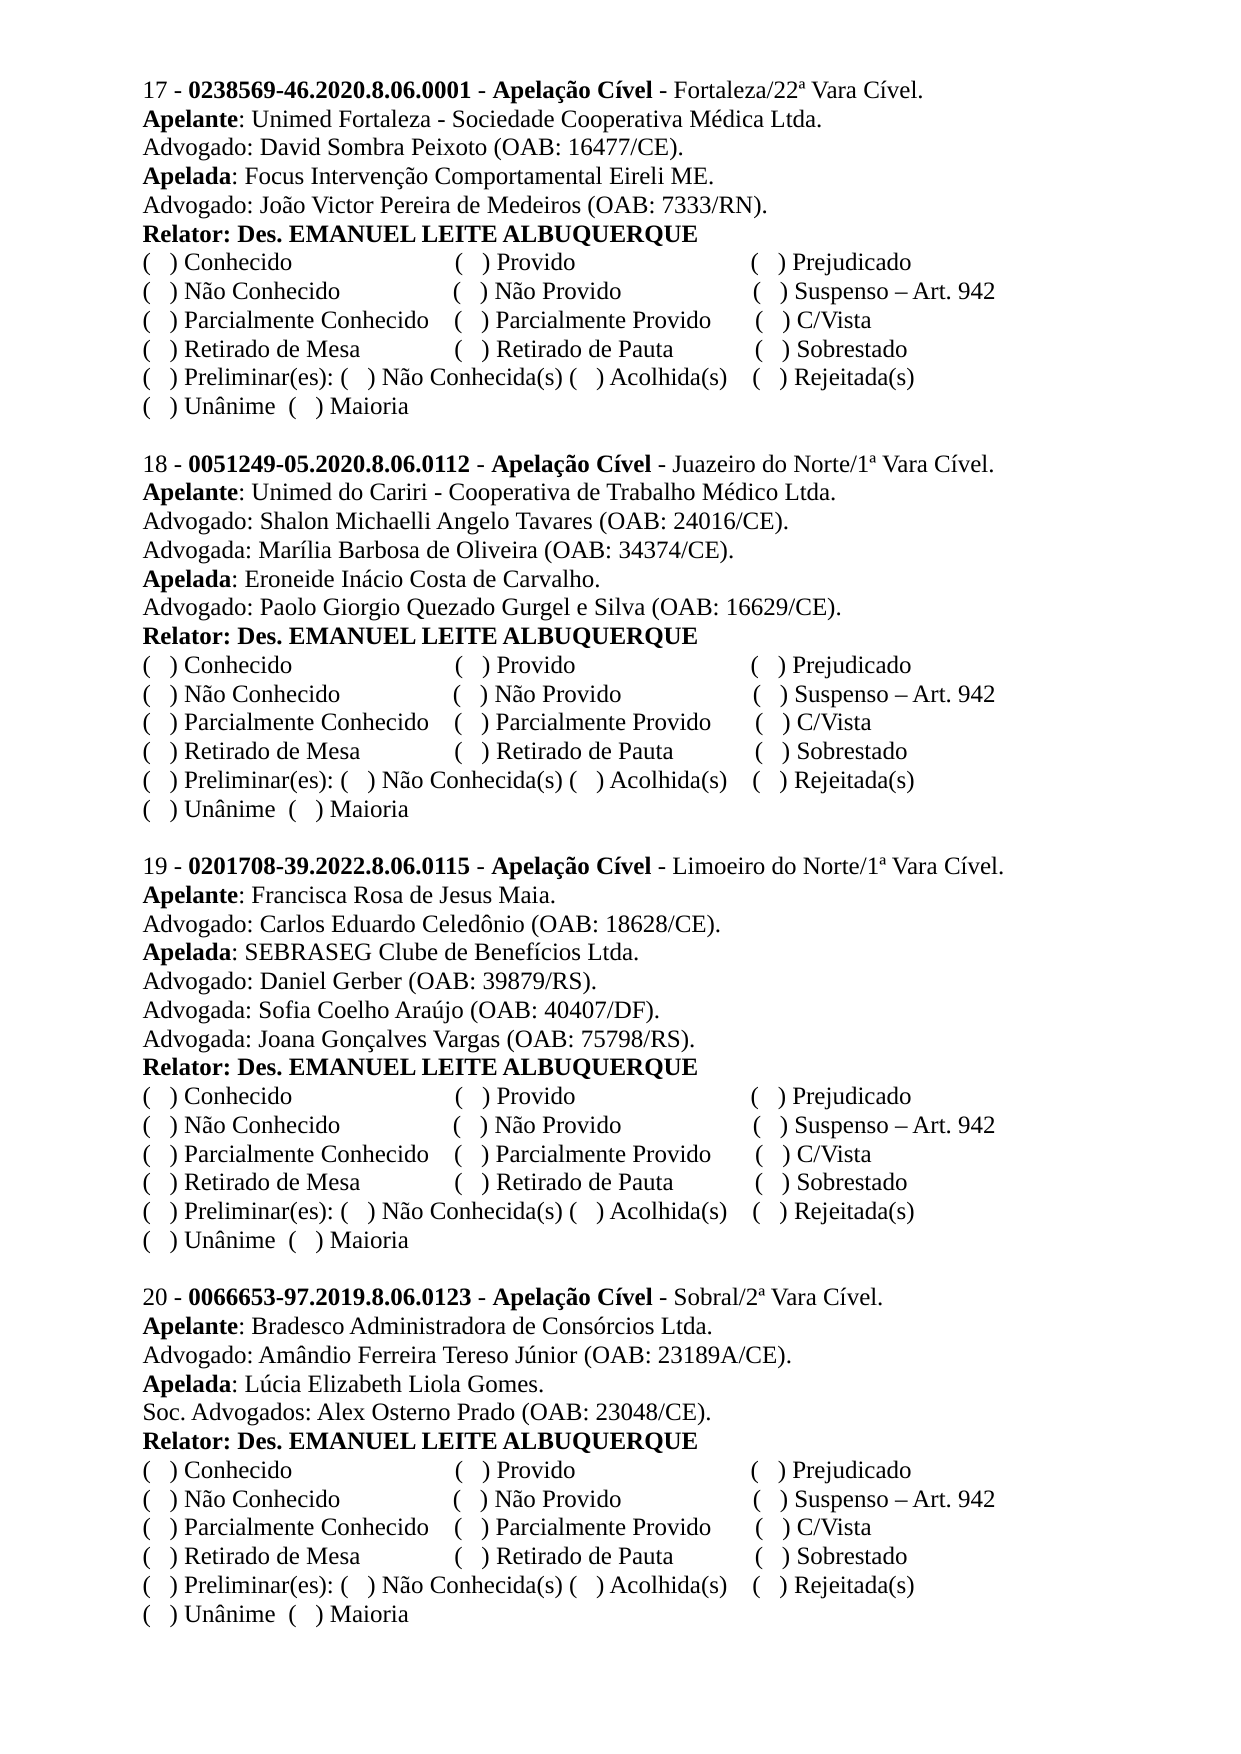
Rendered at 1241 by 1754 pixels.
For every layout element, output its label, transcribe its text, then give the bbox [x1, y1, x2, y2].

text Advogado: Carlos Eduardo Celedônio (OAB: 18628/CE). [142, 909, 1141, 937]
text Relator: Des. EMANUEL LEITE ALBUQUERQUE [142, 219, 1141, 247]
text ( ) Retirado de Mesa ( ) Retirado de Pauta ( ) Sobrestado [142, 736, 1141, 765]
text ( ) Parcialmente Conhecido ( ) Parcialmente Provido ( ) C/Vista [142, 305, 1141, 334]
text ( ) Conhecido ( ) Provido ( ) Prejudicado [142, 1081, 1141, 1110]
text ( ) Não Conhecido ( ) Não Provido ( ) Suspenso – Art. 942 [142, 679, 1141, 707]
text ( ) Preliminar(es): ( ) Não Conhecida(s) ( ) Acolhida(s) ( ) Rejeitada(s) [142, 1196, 1141, 1225]
text ( ) Unânime ( ) Maioria [142, 794, 1141, 822]
text Advogado: David Sombra Peixoto (OAB: 16477/CE). [142, 132, 1141, 161]
text Apelada: Eroneide Inácio Costa de Carvalho. [142, 564, 1141, 592]
text Apelada: Lúcia Elizabeth Liola Gomes. [142, 1369, 1141, 1397]
text ( ) Não Conhecido ( ) Não Provido ( ) Suspenso – Art. 942 [142, 1110, 1141, 1139]
text Apelada: Focus Intervenção Comportamental Eireli ME. [142, 161, 1141, 190]
text ( ) Conhecido ( ) Provido ( ) Prejudicado [142, 247, 1141, 276]
text ( ) Parcialmente Conhecido ( ) Parcialmente Provido ( ) C/Vista [142, 1512, 1141, 1541]
text ( ) Não Conhecido ( ) Não Provido ( ) Suspenso – Art. 942 [142, 1484, 1141, 1512]
text ( ) Conhecido ( ) Provido ( ) Prejudicado [142, 1455, 1141, 1484]
text ( ) Unânime ( ) Maioria [142, 1599, 1141, 1627]
text 20 - 0066653-97.2019.8.06.0123 - Apelação Cível - Sobral/2ª Vara Cível. [142, 1282, 1141, 1311]
text Advogada: Marília Barbosa de Oliveira (OAB: 34374/CE). [142, 535, 1141, 564]
text Apelante: Unimed do Cariri - Cooperativa de Trabalho Médico Ltda. [142, 477, 1141, 506]
text Advogado: Amândio Ferreira Tereso Júnior (OAB: 23189A/CE). [142, 1340, 1141, 1369]
text ( ) Unânime ( ) Maioria [142, 391, 1141, 420]
text Apelada: SEBRASEG Clube de Benefícios Ltda. [142, 937, 1141, 966]
text 19 - 0201708-39.2022.8.06.0115 - Apelação Cível - Limoeiro do Norte/1ª Vara Cível. [142, 851, 1141, 880]
text ( ) Unânime ( ) Maioria [142, 1225, 1141, 1254]
text Relator: Des. EMANUEL LEITE ALBUQUERQUE [142, 1426, 1141, 1455]
text ( ) Não Conhecido ( ) Não Provido ( ) Suspenso – Art. 942 [142, 276, 1141, 305]
text Advogado: Paolo Giorgio Quezado Gurgel e Silva (OAB: 16629/CE). [142, 592, 1141, 621]
text 17 - 0238569-46.2020.8.06.0001 - Apelação Cível - Fortaleza/22ª Vara Cível. [142, 75, 1141, 104]
text 18 - 0051249-05.2020.8.06.0112 - Apelação Cível - Juazeiro do Norte/1ª Vara Cível. [142, 449, 1141, 477]
text Soc. Advogados: Alex Osterno Prado (OAB: 23048/CE). [142, 1397, 1141, 1426]
text Apelante: Bradesco Administradora de Consórcios Ltda. [142, 1311, 1141, 1340]
text Advogada: Sofia Coelho Araújo (OAB: 40407/DF). [142, 995, 1141, 1024]
text ( ) Conhecido ( ) Provido ( ) Prejudicado [142, 650, 1141, 679]
text Relator: Des. EMANUEL LEITE ALBUQUERQUE [142, 1052, 1141, 1081]
text ( ) Parcialmente Conhecido ( ) Parcialmente Provido ( ) C/Vista [142, 1139, 1141, 1167]
text Advogado: João Victor Pereira de Medeiros (OAB: 7333/RN). [142, 190, 1141, 219]
text Relator: Des. EMANUEL LEITE ALBUQUERQUE [142, 621, 1141, 650]
text Advogada: Joana Gonçalves Vargas (OAB: 75798/RS). [142, 1024, 1141, 1052]
text ( ) Retirado de Mesa ( ) Retirado de Pauta ( ) Sobrestado [142, 1167, 1141, 1196]
text Advogado: Daniel Gerber (OAB: 39879/RS). [142, 966, 1141, 995]
text Advogado: Shalon Michaelli Angelo Tavares (OAB: 24016/CE). [142, 506, 1141, 535]
text ( ) Retirado de Mesa ( ) Retirado de Pauta ( ) Sobrestado [142, 334, 1141, 362]
text Apelante: Unimed Fortaleza - Sociedade Cooperativa Médica Ltda. [142, 104, 1141, 132]
text Apelante: Francisca Rosa de Jesus Maia. [142, 880, 1141, 909]
text ( ) Retirado de Mesa ( ) Retirado de Pauta ( ) Sobrestado [142, 1541, 1141, 1570]
text ( ) Preliminar(es): ( ) Não Conhecida(s) ( ) Acolhida(s) ( ) Rejeitada(s) [142, 362, 1141, 391]
text ( ) Parcialmente Conhecido ( ) Parcialmente Provido ( ) C/Vista [142, 707, 1141, 736]
text ( ) Preliminar(es): ( ) Não Conhecida(s) ( ) Acolhida(s) ( ) Rejeitada(s) [142, 1570, 1141, 1599]
text ( ) Preliminar(es): ( ) Não Conhecida(s) ( ) Acolhida(s) ( ) Rejeitada(s) [142, 765, 1141, 794]
